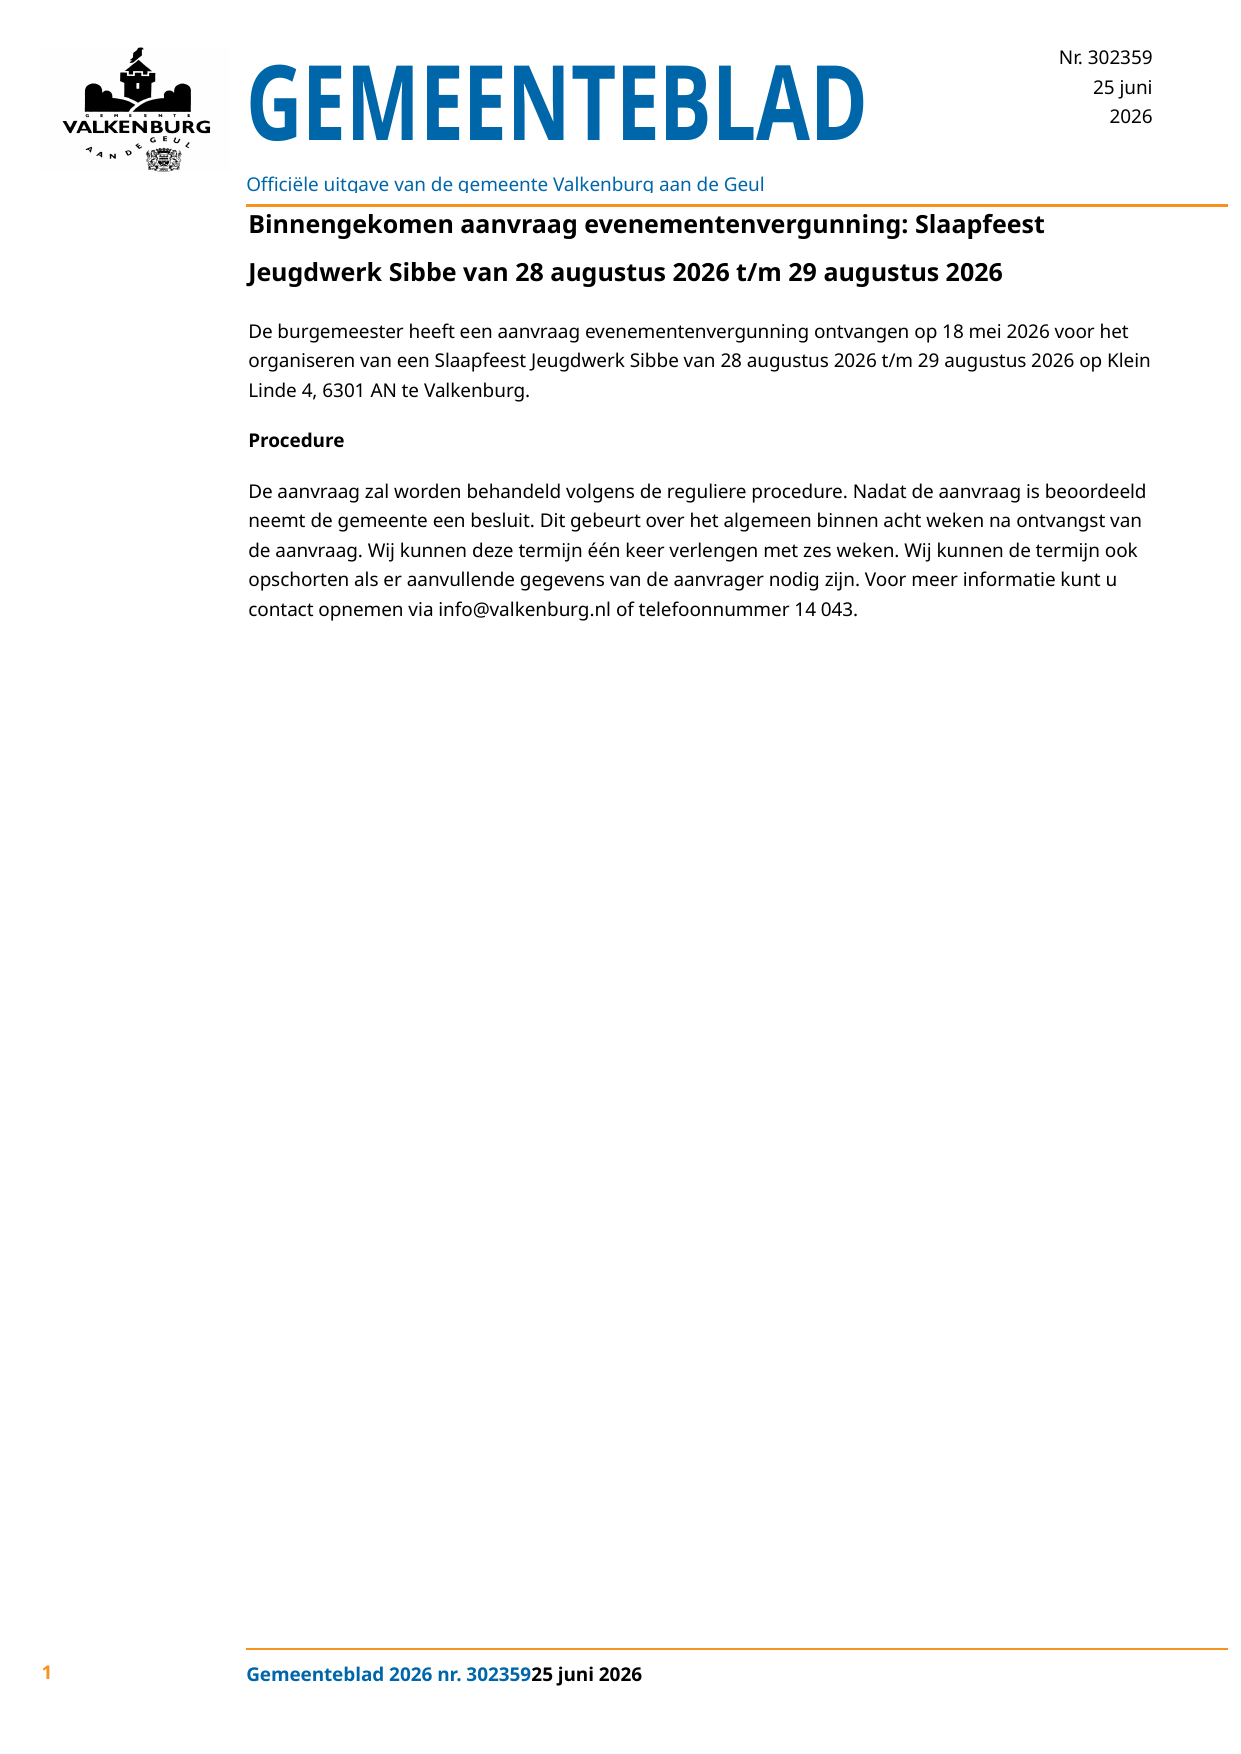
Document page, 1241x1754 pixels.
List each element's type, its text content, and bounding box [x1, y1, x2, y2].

text Binnengekomen aanvraag evenementenvergunning: Slaapfeest Jeugdwerk Sibbe van 28 augustus 2026 t/m 29 augustus 2026 [248, 207, 1152, 288]
text Procedure [248, 427, 1152, 453]
text De aanvraag zal worden behandeld volgens de reguliere procedure. Nadat de aanvraag is beoordeeld neemt de gemeente een besluit. Dit gebeurt over het algemeen binnen acht weken na ontvangst van de aanvraag. Wij kunnen deze termijn één keer verlengen met zes weken. Wij kunnen de termijn ook opschorten als er aanvullende gegevens van de aanvrager nodig zijn. Voor meer informatie kunt u contact opnemen via info@valkenburg.nl of telefoonnummer 14 043. [248, 478, 1152, 622]
picture [41, 47, 231, 172]
text De burgemeester heeft een aanvraag evenementenvergunning ontvangen op 18 mei 2026 voor het organiseren van een Slaapfeest Jeugdwerk Sibbe van 28 augustus 2026 t/m 29 augustus 2026 op Klein Linde 4, 6301 AN te Valkenburg. [248, 318, 1152, 403]
